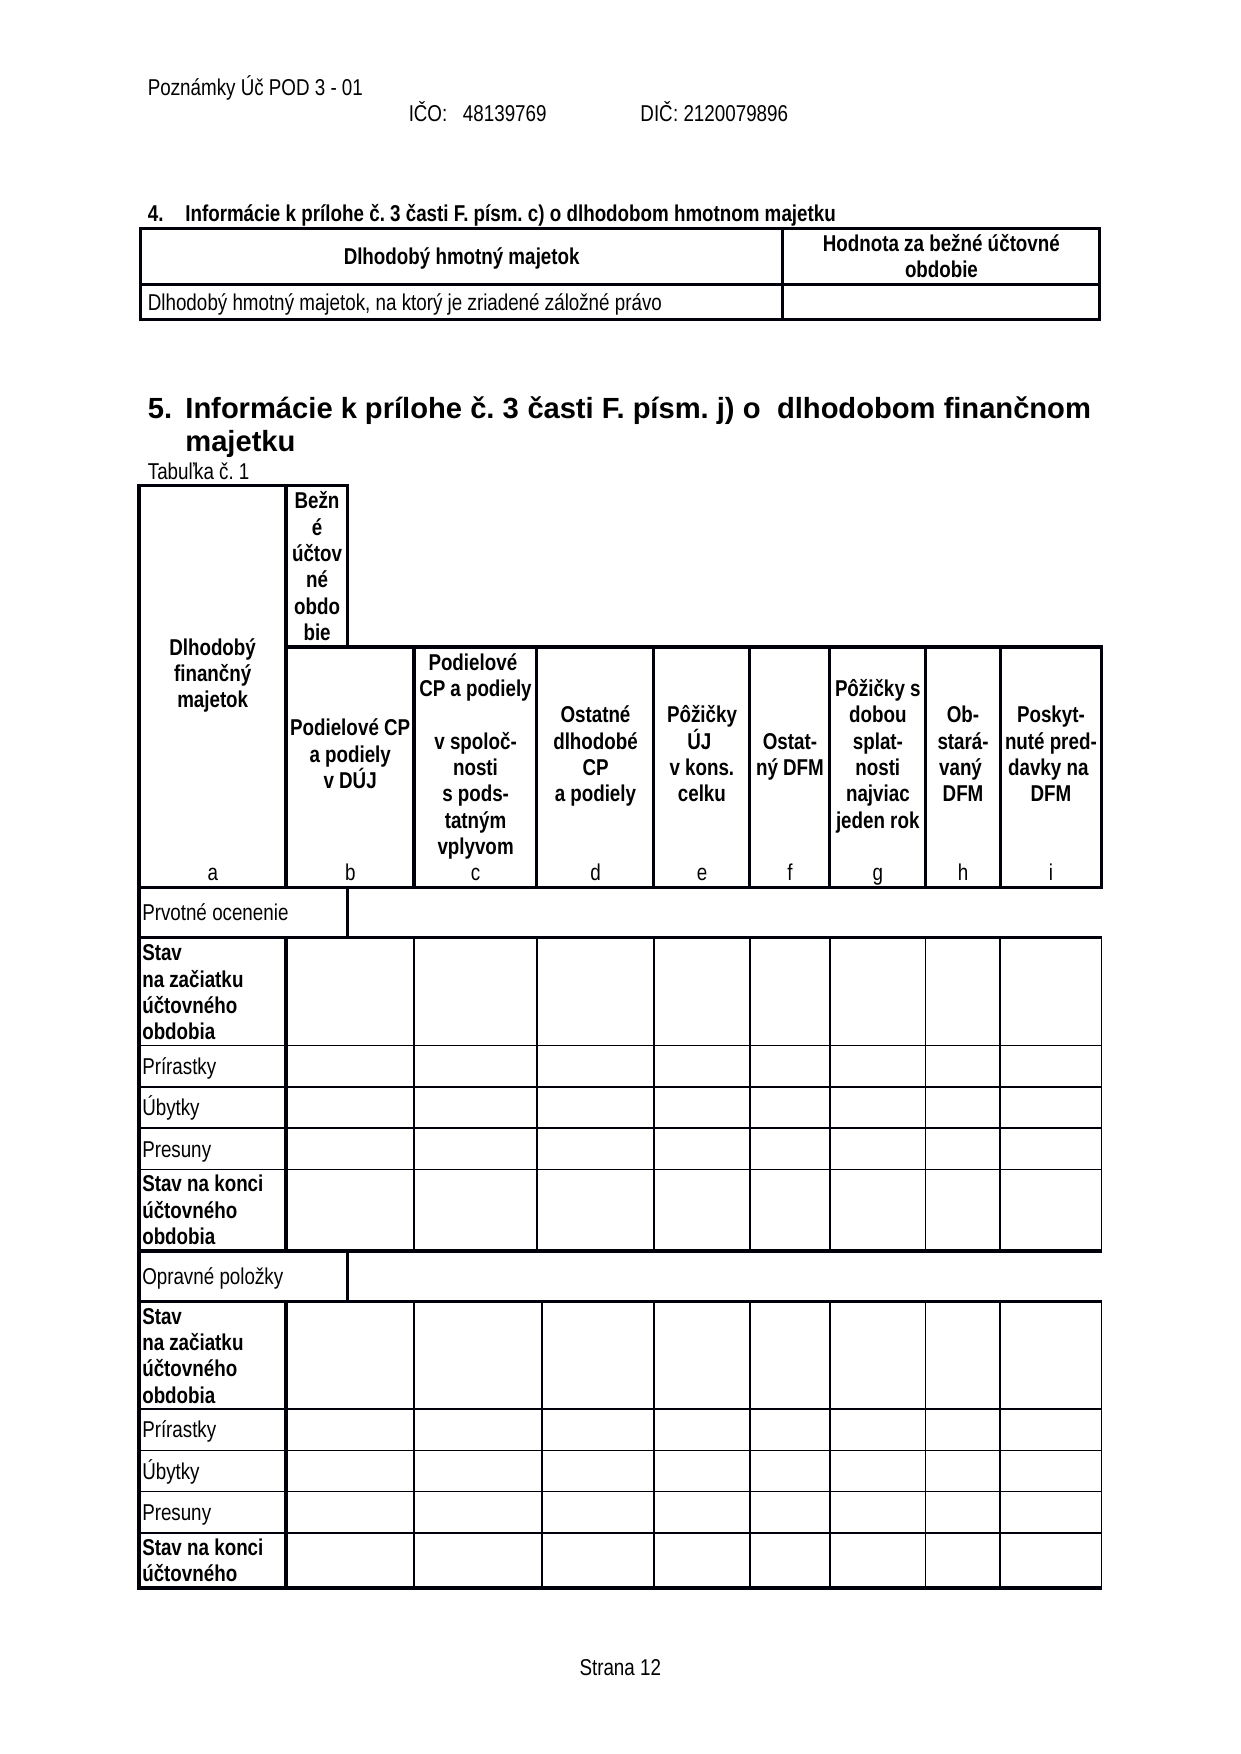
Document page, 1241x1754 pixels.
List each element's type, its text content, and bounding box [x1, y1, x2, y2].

list Informácie k prílohe č. 3 časti F. písm. c) o dlhodobom hmotnom majetku [148, 200, 1092, 227]
table_cell Opravné položky [141, 1253, 346, 1299]
table_cell [538, 939, 653, 1044]
table_cell [288, 1492, 413, 1532]
table_cell [751, 939, 829, 1044]
table_cell [1001, 1492, 1101, 1532]
table_header Hodnota za bežné účtovné obdobie [784, 230, 1098, 283]
table_cell [415, 1303, 541, 1408]
table_cell [926, 1303, 999, 1408]
table_cell [415, 1129, 536, 1169]
table_cell [288, 1303, 413, 1408]
table_cell Úbytky [141, 1451, 284, 1491]
table_cell [1001, 1303, 1101, 1408]
table_cell [1001, 1534, 1101, 1586]
table_cell Ostatné dlhodobé CP a podiely [538, 649, 652, 859]
table_cell e [655, 859, 748, 886]
table_cell [1001, 1129, 1101, 1169]
table_cell [1001, 1170, 1101, 1249]
table_cell Podielové CP a podiely v spoloč-nosti s pods-tatným vplyvom [416, 649, 535, 859]
table_cell c [416, 859, 535, 886]
table_cell [831, 1303, 925, 1408]
table_cell Stav na konci účtovného obdobia [141, 1170, 284, 1249]
table_cell [655, 1088, 749, 1127]
table_cell [1001, 939, 1101, 1044]
table_cell [751, 1410, 829, 1449]
table_cell [926, 1492, 999, 1532]
table_cell [288, 1129, 413, 1169]
table_cell [1001, 1046, 1101, 1086]
table_cell [751, 1492, 829, 1532]
table_cell [831, 1088, 925, 1127]
table_cell h [927, 859, 999, 886]
table_cell f [751, 859, 828, 886]
table_cell i [1002, 859, 1100, 886]
table_header Dlhodobý hmotný majetok [142, 230, 781, 283]
table_cell [831, 1046, 925, 1086]
table_cell [1001, 1088, 1101, 1127]
table_cell [538, 1088, 653, 1127]
table_cell [831, 939, 925, 1044]
table_cell [415, 1492, 541, 1532]
table_cell Prírastky [141, 1046, 284, 1086]
table_cell [415, 1410, 541, 1449]
table_cell [415, 1451, 541, 1491]
table_cell Stav na začiatku účtovného obdobia [141, 1303, 284, 1408]
table_cell [288, 1410, 413, 1449]
table_cell [288, 1451, 413, 1491]
table_cell [926, 1046, 999, 1086]
table_cell g [831, 859, 924, 886]
table_cell Stav na konci účtovného [141, 1534, 284, 1586]
table_cell [926, 1170, 999, 1249]
table_cell [655, 1303, 749, 1408]
table_cell [543, 1534, 653, 1586]
table_cell [655, 1046, 749, 1086]
table_cell [926, 1088, 999, 1127]
table_cell [415, 1534, 541, 1586]
table_cell [751, 1451, 829, 1491]
table_cell [751, 1129, 829, 1169]
table_cell [538, 1170, 653, 1249]
table_cell [288, 1046, 413, 1086]
table_cell [751, 1170, 829, 1249]
table_cell [415, 1170, 536, 1249]
table_cell Prírastky [141, 1410, 284, 1449]
table_cell [831, 1534, 925, 1586]
table_cell [288, 939, 413, 1044]
table_cell [543, 1492, 653, 1532]
table_cell [831, 1451, 925, 1491]
table_header Dlhodobý finančný majetok [141, 487, 284, 859]
table_cell Úbytky [141, 1088, 284, 1127]
table_cell a [141, 859, 284, 886]
table_cell Pôžičky s dobou splat-nosti najviac jeden rok [831, 649, 924, 859]
table_cell [1001, 1410, 1101, 1449]
table_cell [784, 286, 1098, 318]
table_cell [415, 1046, 536, 1086]
table_cell [926, 1410, 999, 1449]
table_cell [655, 1170, 749, 1249]
table_cell Pôžičky ÚJ v kons. celku [655, 649, 748, 859]
table_cell Ostat-ný DFM [751, 649, 828, 859]
table_cell Ob-stará-vaný DFM [927, 649, 999, 859]
table_cell Presuny [141, 1129, 284, 1169]
table_cell [831, 1129, 925, 1169]
table_cell Poskyt-nuté pred-davky na DFM [1002, 649, 1100, 859]
table_cell [538, 1129, 653, 1169]
table_cell [543, 1410, 653, 1449]
table_cell [655, 1410, 749, 1449]
table_cell Presuny [141, 1492, 284, 1532]
table_cell [926, 1534, 999, 1586]
table_cell [538, 1046, 653, 1086]
table_cell [288, 1088, 413, 1127]
table_cell [655, 939, 749, 1044]
table_cell [543, 1303, 653, 1408]
table_cell [751, 1303, 829, 1408]
table_cell Podielové CP a podiely v DÚJ [288, 649, 412, 859]
table_cell [926, 939, 999, 1044]
text Tabuľka č. 1 [148, 458, 1092, 484]
table_cell [415, 939, 536, 1044]
table_cell [655, 1451, 749, 1491]
table_cell d [538, 859, 652, 886]
table_cell [751, 1046, 829, 1086]
table_cell b [288, 859, 412, 886]
table_cell [543, 1451, 653, 1491]
table_cell [288, 1534, 413, 1586]
table_cell [288, 1170, 413, 1249]
table_cell [926, 1451, 999, 1491]
table_cell [831, 1492, 925, 1532]
table_cell [655, 1534, 749, 1586]
table_cell [831, 1170, 925, 1249]
table_cell [926, 1129, 999, 1169]
title Informácie k prílohe č. 3 časti F. písm. j) o dlhodobom finančnom majetku [148, 391, 1092, 458]
table_cell [655, 1129, 749, 1169]
table_cell Dlhodobý hmotný majetok, na ktorý je zriadené záložné právo [142, 286, 781, 318]
table_header Bežné účtovné obdobie [288, 487, 346, 645]
table_cell [415, 1088, 536, 1127]
table_cell Stav na začiatku účtovného obdobia [141, 939, 284, 1044]
table_cell [751, 1088, 829, 1127]
table_cell [831, 1410, 925, 1449]
table_cell [751, 1534, 829, 1586]
table_cell [655, 1492, 749, 1532]
table_cell [1001, 1451, 1101, 1491]
table_cell Prvotné ocenenie [141, 889, 346, 936]
